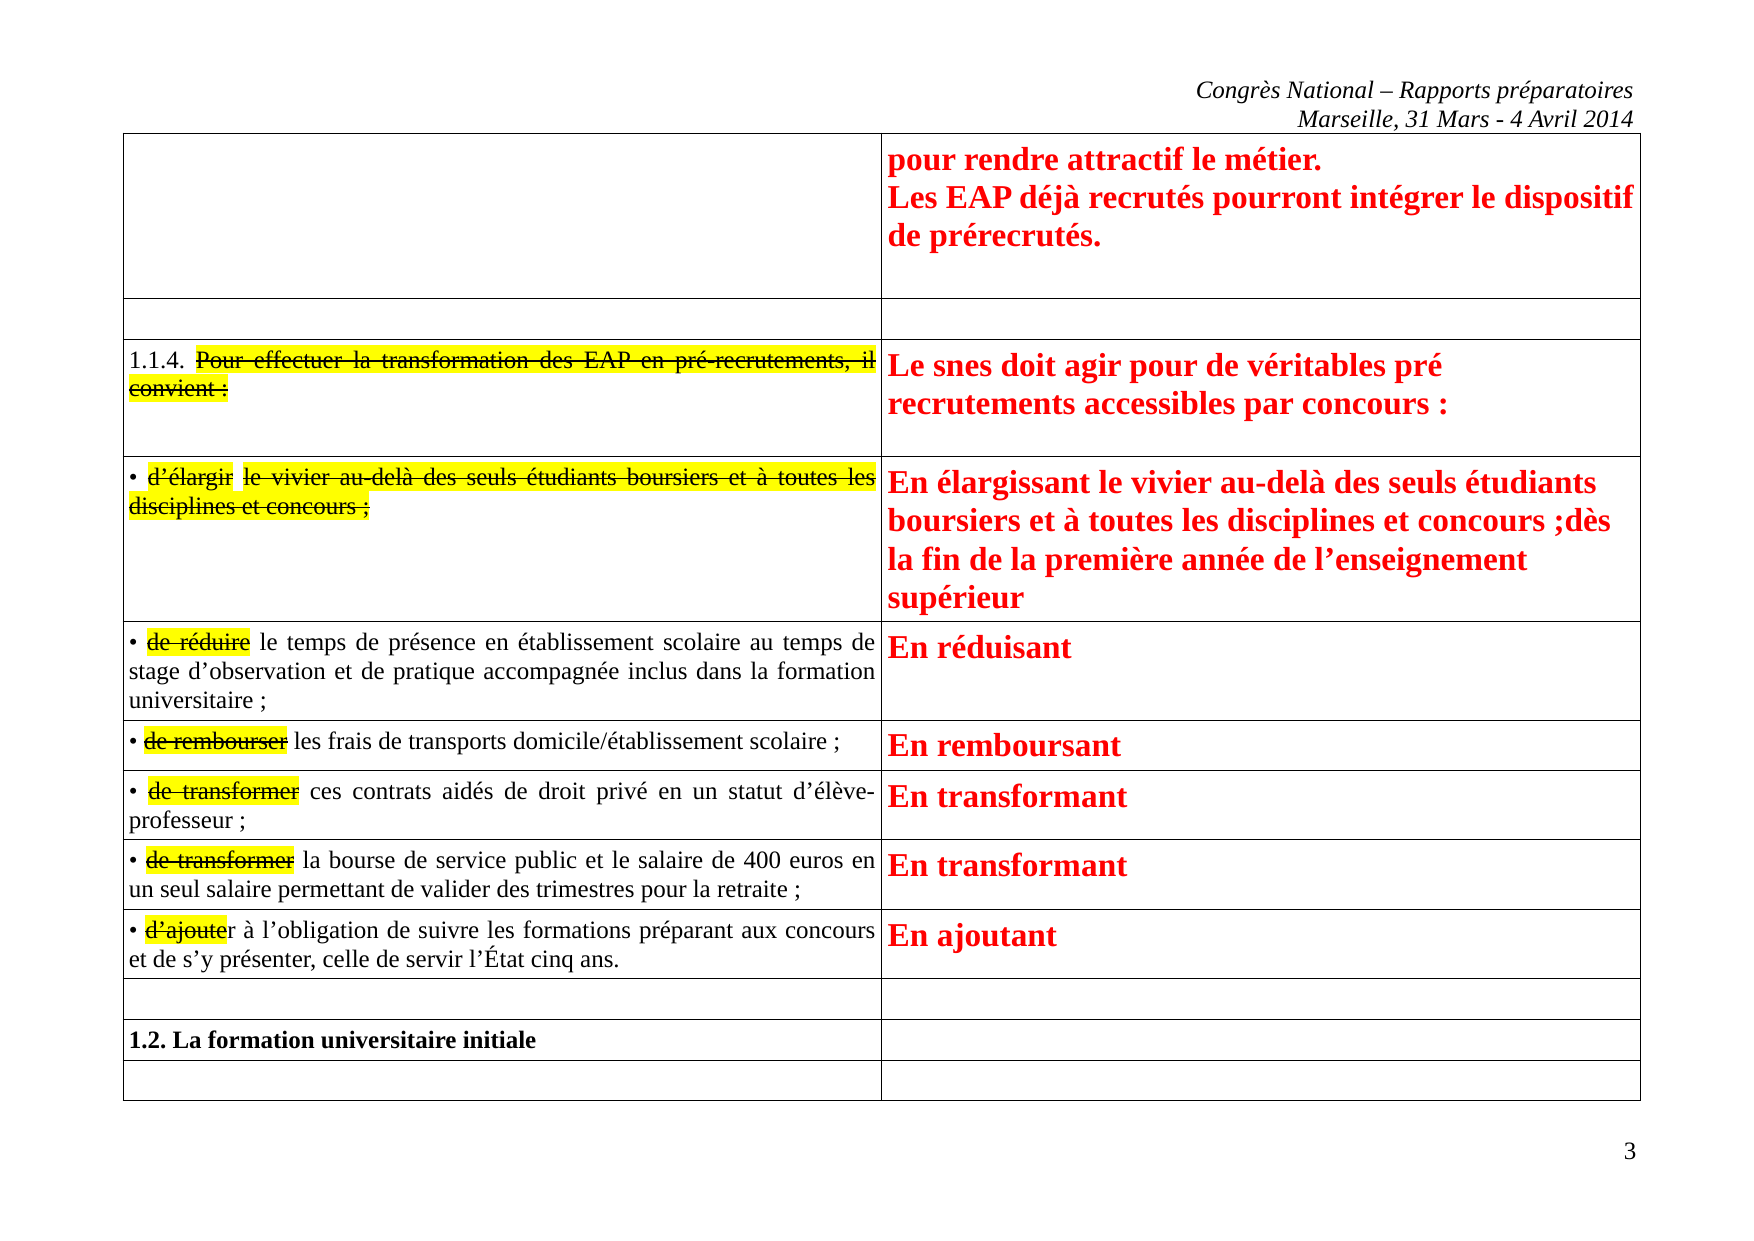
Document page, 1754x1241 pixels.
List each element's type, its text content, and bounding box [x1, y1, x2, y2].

table_cell • d’élargir le vivier au-delà des seuls étudiants boursiers et à toutes les disciplines et concours ; [124, 457, 881, 621]
table_cell [882, 979, 1640, 1019]
table_cell En transformant [882, 840, 1640, 909]
table_cell En élargissant le vivier au-delà des seuls étudiants boursiers et à toutes les disciplines et concours ;dès la fin de la première année de l’enseignement supérieur [882, 457, 1640, 621]
table_cell [882, 1061, 1640, 1100]
table_cell En ajoutant [882, 910, 1640, 978]
table_cell Le snes doit agir pour de véritables pré recrutements accessibles par concours : [882, 340, 1640, 456]
table_cell • d’ajouter à l’obligation de suivre les formations préparant aux concours et de s’y présenter, celle de servir l’État cinq ans. [124, 910, 881, 978]
table_cell [124, 299, 881, 338]
table_cell [124, 979, 881, 1019]
table_cell • de transformer la bourse de service public et le salaire de 400 euros en un seul salaire permettant de valider des trimestres pour la retraite ; [124, 840, 881, 909]
table_cell pour rendre attractif le métier. Les EAP déjà recrutés pourront intégrer le dispositif de prérecrutés. [882, 134, 1640, 298]
table_cell [882, 1020, 1640, 1060]
table_cell En réduisant [882, 622, 1640, 719]
table_cell En transformant [882, 771, 1640, 839]
table_cell [882, 299, 1640, 338]
table_cell • de transformer ces contrats aidés de droit privé en un statut d’élève-professeur ; [124, 771, 881, 839]
table_cell [124, 1061, 881, 1100]
table_cell • de rembourser les frais de transports domicile/établissement scolaire ; [124, 721, 881, 770]
table_cell 1.2. La formation universitaire initiale [124, 1020, 881, 1060]
table_cell En remboursant [882, 721, 1640, 770]
table_cell 1.1.4. Pour effectuer la transformation des EAP en pré-recrutements, il convient : [124, 340, 881, 456]
table_cell • de réduire le temps de présence en établissement scolaire au temps de stage d’observation et de pratique accompagnée inclus dans la formation universitaire ; [124, 622, 881, 719]
table_cell [124, 134, 881, 298]
